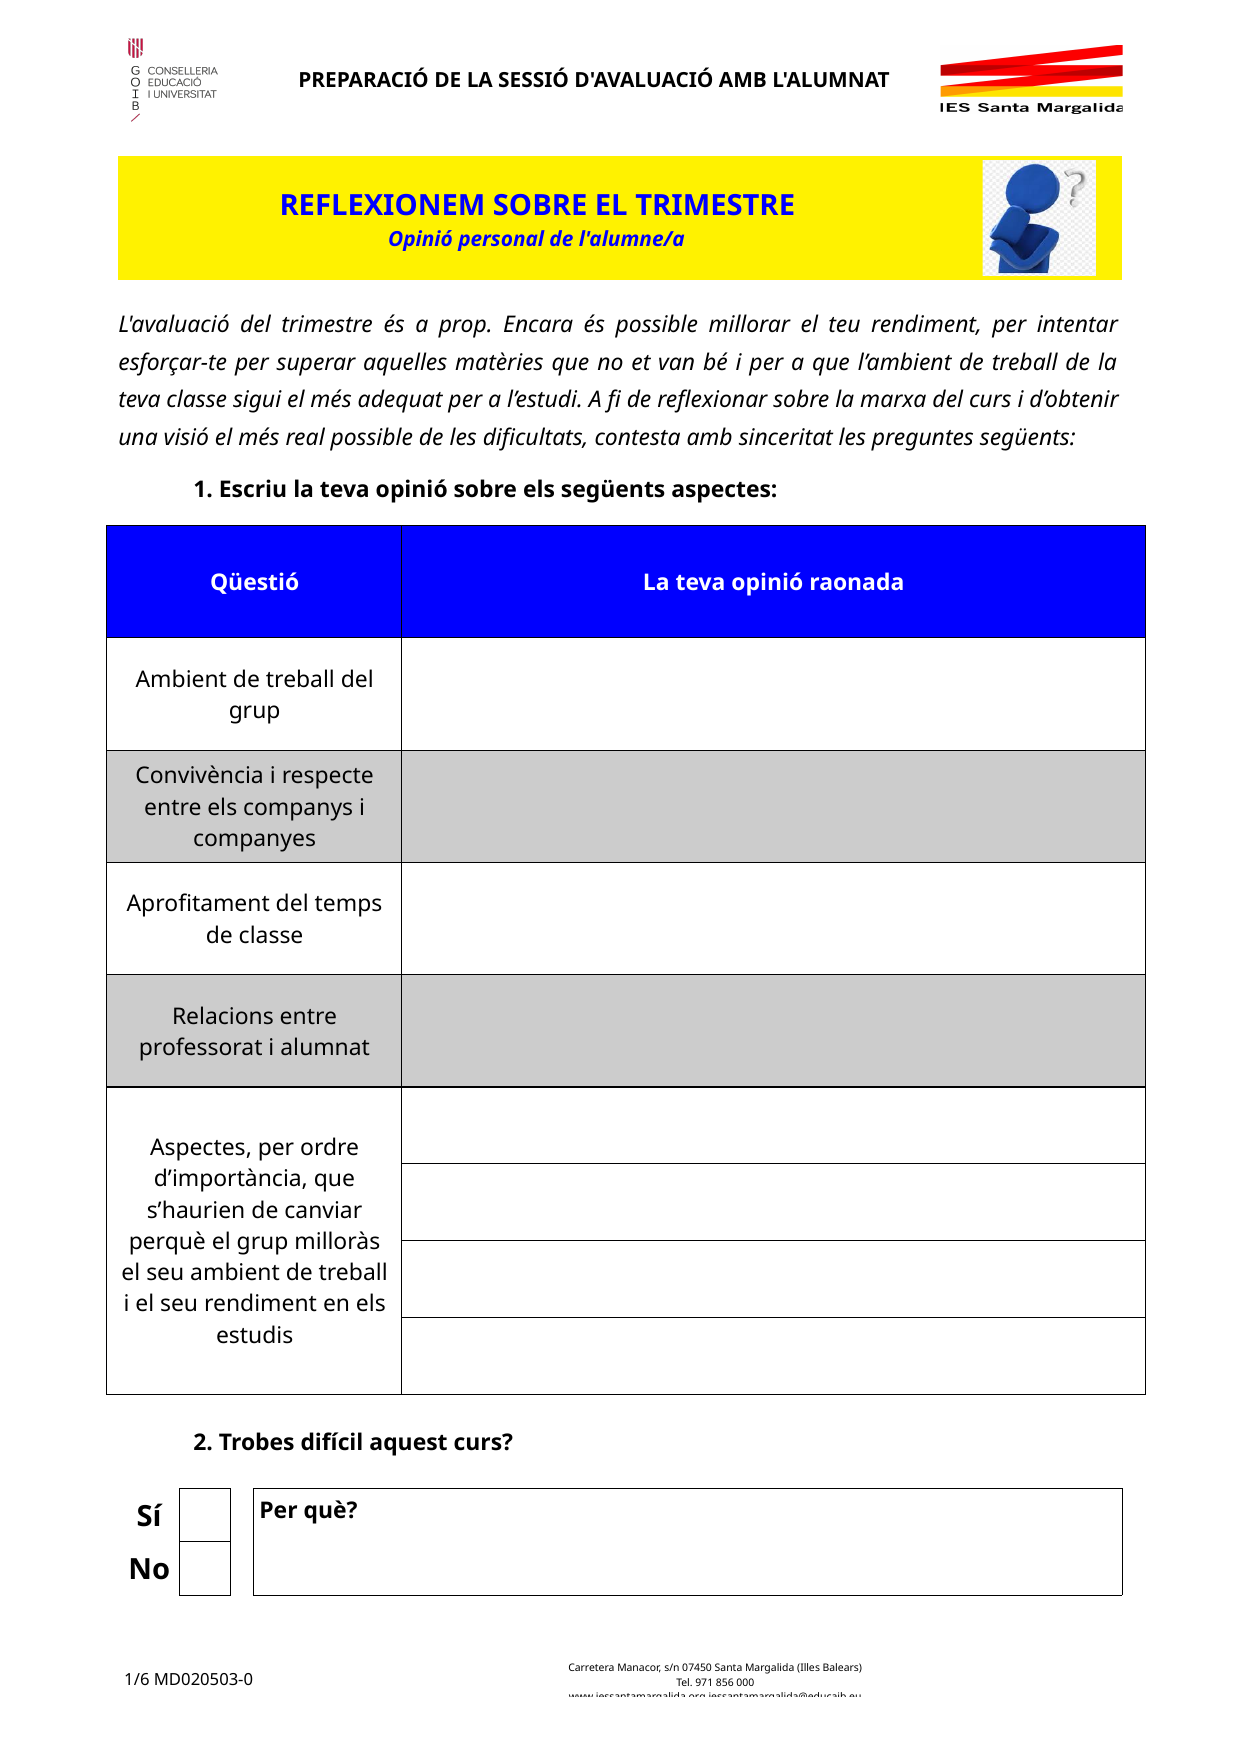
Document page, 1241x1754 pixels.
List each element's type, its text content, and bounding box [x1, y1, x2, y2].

picture [940, 45, 1123, 114]
table_header Qüestió [107, 526, 401, 637]
table_cell Aspectes, per ordre d’importància, que s’haurien de canviar perquè el grup milloràs el seu ambient de treball i el seu rendiment en els estudis [107, 1088, 401, 1393]
table_cell [402, 1318, 1145, 1393]
table_cell Aprofitament del temps de classe [107, 863, 401, 974]
table_header La teva opinió raonada [402, 526, 1145, 637]
table_cell Ambient de treball del grup [107, 638, 401, 749]
picture [123, 35, 223, 125]
table_cell [402, 975, 1145, 1086]
table_header Per què? [254, 1489, 1122, 1594]
table_cell [402, 751, 1145, 862]
picture [982, 160, 1096, 276]
table_cell No [118, 1541, 179, 1594]
table_header [957, 156, 1122, 160]
table_header REFLEXIONEM SOBRE EL TRIMESTRE Opinió personal de l'alumne/a [118, 252, 957, 280]
table_cell [402, 1241, 1145, 1317]
list 1. Escriu la teva opinió sobre els següents aspectes: [156, 473, 1122, 504]
table_cell [402, 1164, 1145, 1240]
table_header REFLEXIONEM SOBRE EL TRIMESTRE Opinió personal de l'alumne/a [118, 156, 957, 184]
table_cell [402, 1088, 1145, 1163]
table_cell Relacions entre professorat i alumnat [107, 975, 401, 1086]
list 2. Trobes difícil aquest curs? [156, 1426, 1122, 1457]
text L'avaluació del trimestre és a prop. Encara és possible millorar el teu rendiment, per intentar esforçar-te per superar aquelles matèries que no et van bé i per a que l’ambient de treball de la teva classe sigui el més adequat per a l’estudi. A fi de reflexionar sobre la marxa del curs i d’obtenir una visió el més real possible de les dificultats, contesta amb sinceritat les preguntes següents: [118, 308, 1122, 452]
table_header [957, 276, 1122, 280]
table_header Sí [118, 1488, 179, 1541]
table_cell [402, 863, 1145, 974]
table_header [231, 1488, 253, 1594]
table_cell Convivència i respecte entre els companys i companyes [107, 751, 401, 862]
table_cell [180, 1542, 230, 1594]
table_cell [402, 638, 1145, 749]
table_header [180, 1489, 230, 1541]
